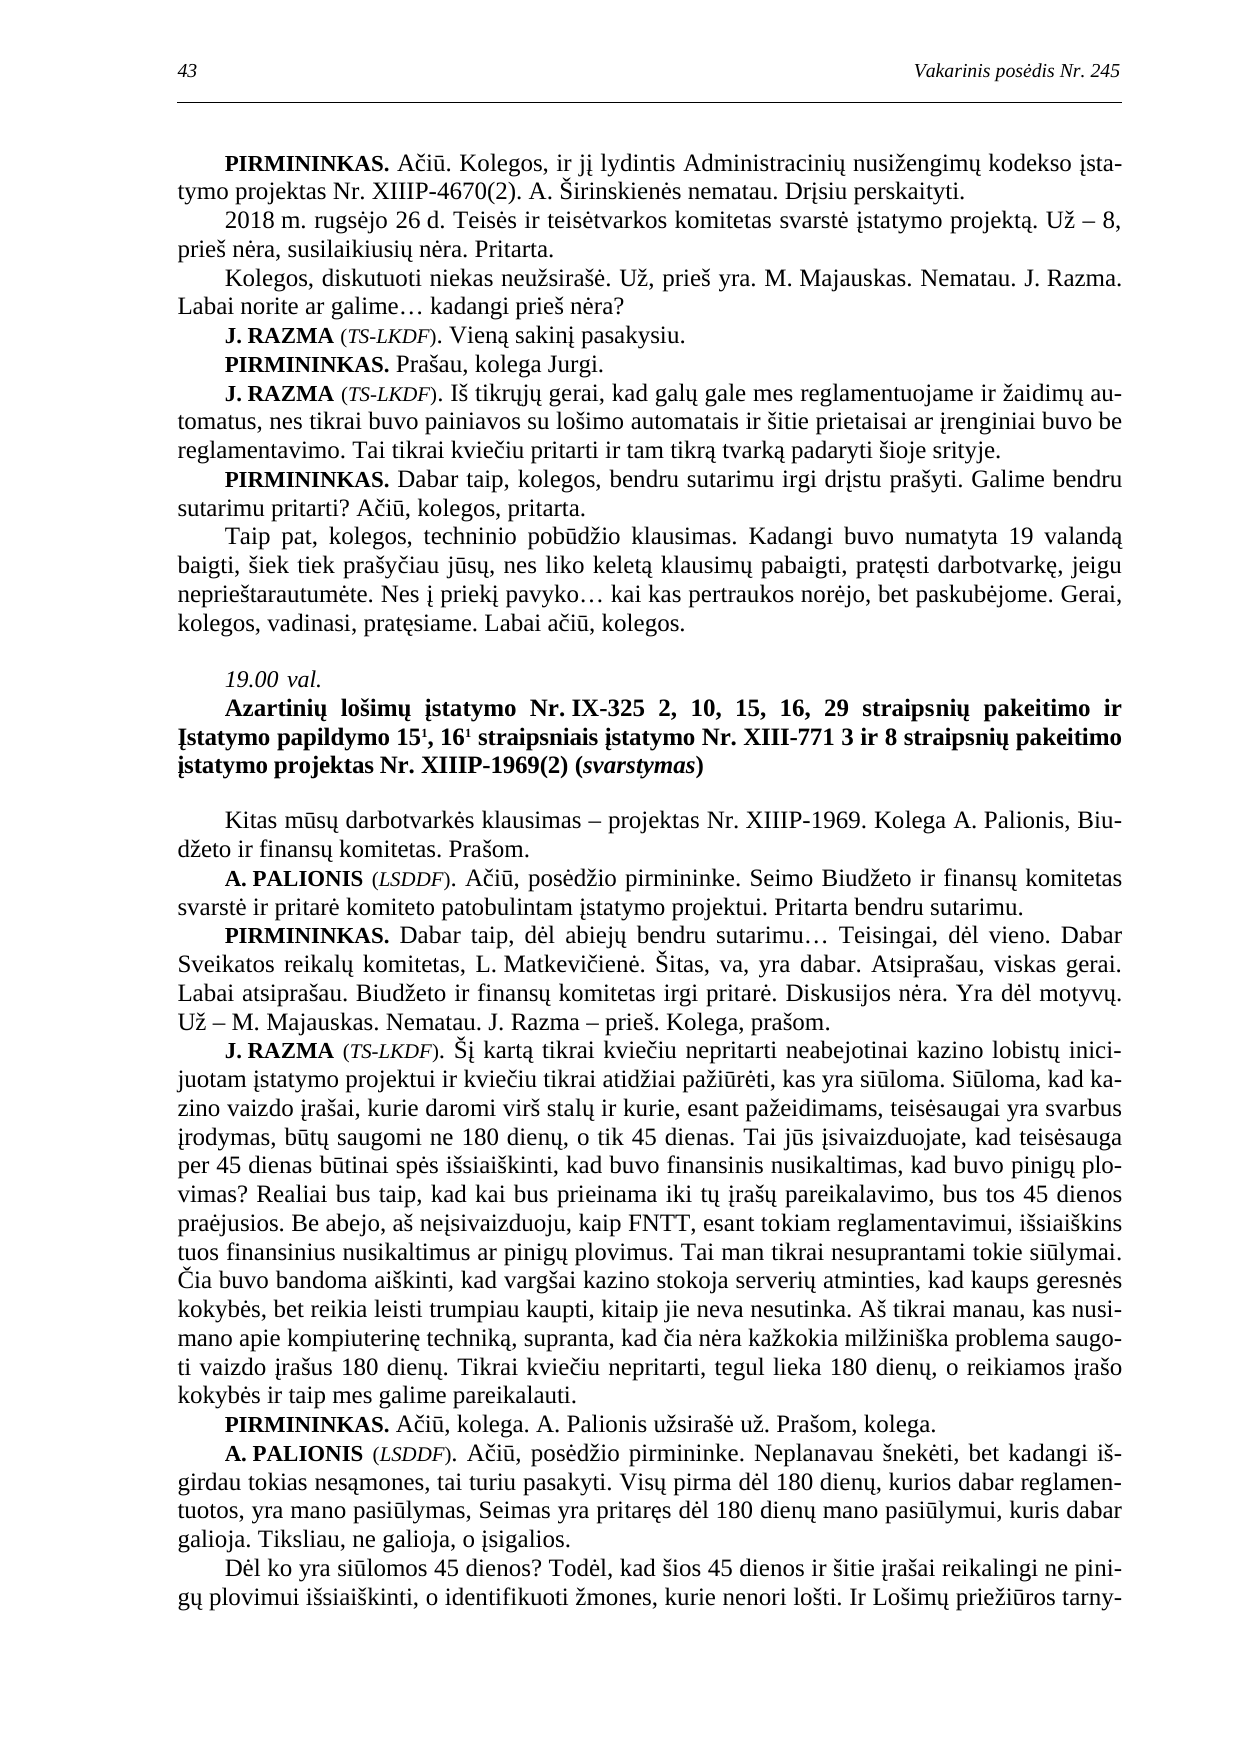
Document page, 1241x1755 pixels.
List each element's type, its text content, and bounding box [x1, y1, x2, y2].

text PIRMININKAS. Ačiū. Ko­le­gos, ir jį ly­din­tis Ad­mi­nist­ra­ci­nių nu­si­žen­gi­mų ko­dek­so įsta­ty­mo pro­jek­tas Nr. XIIIP-4670(2). A. Ši­rins­kie­nės ne­ma­tau. Drį­siu per­skai­ty­ti. [177, 148, 1122, 205]
text Ko­le­gos, dis­ku­tuo­ti nie­kas ne­už­si­ra­šė. Už, prieš yra. M. Ma­jaus­kas. Ne­ma­tau. J. Raz­ma. La­bai no­ri­te ar ga­li­me… ka­dan­gi prieš nė­ra? [177, 263, 1122, 320]
text PIRMININKAS. Da­bar taip, ko­le­gos, ben­dru su­ta­ri­mu ir­gi drįs­tu pra­šy­ti. Ga­li­me ben­dru su­ta­ri­mu pri­tar­ti? Ačiū, ko­le­gos, pri­tar­ta. [177, 464, 1122, 521]
text 19.00 val. [224, 665, 1122, 693]
text Ki­tas mū­sų dar­bo­tvarkės klau­si­mas – pro­jek­tas Nr. XIIIP-1969. Ko­le­ga A. Pa­lio­nis, Biu­dže­to ir fi­nan­sų ko­mi­te­tas. Pra­šom. [177, 805, 1122, 863]
text PIRMININKAS. Da­bar taip, dėl abie­jų ben­dru su­ta­ri­mu… Tei­sin­gai, dėl vie­no. Da­bar Svei­ka­tos rei­ka­lų ko­mi­te­tas, L. Mat­ke­vi­čie­nė. Ši­tas, va, yra da­bar. At­si­pra­šau, vis­kas ge­rai. La­bai at­si­pra­šau. Biu­dže­to ir fi­nan­sų ko­mi­te­tas ir­gi pri­ta­rė. Dis­ku­si­jos nė­ra. Yra dėl mo­ty­vų. Už – M. Ma­jaus­kas. Ne­ma­tau. J. Raz­ma – prieš. Ko­le­ga, pra­šom. [177, 920, 1122, 1035]
text PIRMININKAS. Ačiū, ko­le­ga. A. Pa­lio­nis už­si­ra­šė už. Pra­šom, ko­le­ga. [177, 1409, 1122, 1438]
text J. RAZMA (TS-LKDF). Šį kar­tą tik­rai kvie­čiu ne­pri­tar­ti ne­abe­jo­ti­nai ka­zi­no lo­bis­tų ini­ci­juo­tam įsta­ty­mo pro­jek­tui ir kvie­čiu tik­rai ati­džiai pa­žiū­rė­ti, kas yra siū­lo­ma. Siū­lo­ma, kad ka­zi­no vaiz­do įra­šai, ku­rie da­ro­mi virš sta­lų ir ku­rie, esant pa­žei­di­mams, tei­sė­sau­gai yra svar­bus įro­dy­mas, bū­tų sau­go­mi ne 180 die­nų, o tik 45 die­nas. Tai jūs įsi­vaiz­duo­ja­te, kad tei­sė­sau­ga per 45 die­nas bū­ti­nai spės iš­si­aiš­kin­ti, kad bu­vo fi­nan­si­nis nu­si­kal­ti­mas, kad bu­vo pi­ni­gų plo­vi­mas? Re­a­liai bus taip, kad kai bus pri­ei­na­ma iki tų įra­šų pa­rei­ka­la­vi­mo, bus tos 45 die­nos pra­ėju­sios. Be abe­jo, aš ne­įsi­vaiz­duo­ju, kaip FNTT, esant to­kiam reg­la­men­ta­vi­mui, iš­si­aiš­kins tuos fi­nan­si­nius nu­si­kal­ti­mus ar pi­ni­gų plo­vi­mus. Tai man tik­rai ne­su­pran­ta­mi to­kie siū­ly­mai. Čia bu­vo ban­do­ma aiš­kin­ti, kad varg­šai ka­zi­no sto­ko­ja ser­ve­rių at­min­ties, kad kaups ge­res­nės ko­ky­bės, bet rei­kia leis­ti trum­piau kaup­ti, ki­taip jie ne­va ne­su­tin­ka. Aš tik­rai ma­nau, kas nu­si­ma­no apie kom­piu­te­ri­nę tech­ni­ką, su­pran­ta, kad čia nė­ra kaž­ko­kia mil­ži­niš­ka pro­ble­ma sau­go­ti vaiz­do įra­šus 180 die­nų. Tik­rai kvie­čiu ne­pri­tar­ti, te­gul lie­ka 180 die­nų, o rei­kia­mos įra­šo ko­ky­bės ir taip mes ga­li­me pa­rei­ka­lau­ti. [177, 1035, 1122, 1409]
text J. RAZMA (TS-LKDF). Iš tik­rų­jų ge­rai, kad ga­lų ga­le mes reg­la­men­tuo­ja­me ir žai­di­mų au­to­ma­tus, nes tik­rai bu­vo pai­nia­vos su lo­ši­mo au­to­ma­tais ir ši­tie prie­tai­sai ar įren­gi­niai bu­vo be reg­la­men­ta­vi­mo. Tai tik­rai kvie­čiu pri­tar­ti ir tam tik­rą tvar­ką pa­da­ry­ti šio­je sri­ty­je. [177, 378, 1122, 464]
text 2018 m. rug­sė­jo 26 d. Tei­sės ir tei­sėt­var­kos ko­mi­te­tas svars­tė įsta­ty­mo pro­jek­tą. Už – 8, prieš nė­ra, su­si­lai­kiu­sių nė­ra. Pri­tar­ta. [177, 205, 1122, 263]
text J. RAZMA (TS-LKDF). Vie­ną sa­ki­nį pa­sa­ky­siu. [177, 320, 1122, 349]
text Taip pat, ko­le­gos, tech­ni­nio po­bū­džio klau­si­mas. Ka­dan­gi bu­vo nu­ma­ty­ta 19 va­lan­dą baig­ti, šiek tiek pra­šy­čiau jū­sų, nes li­ko ke­le­tą klau­si­mų pa­baig­ti, pra­tęs­ti dar­bo­tvarkę, jei­gu ne­pri­eš­ta­rau­tu­mė­te. Nes į prie­kį pa­vy­ko… kai kas per­trau­kos no­rė­jo, bet pas­ku­bė­jo­me. Ge­rai, ko­le­gos, va­di­na­si, pra­tę­sia­me. La­bai ačiū, ko­le­gos. [177, 521, 1122, 636]
text A. PALIONIS (LSDDF). Ačiū, po­sė­džio pir­mi­nin­ke. Sei­mo Biu­dže­to ir fi­nan­sų ko­mi­te­tas svars­tė ir pri­ta­rė ko­mi­te­to pa­to­bu­lin­tam įsta­ty­mo pro­jek­tui. Pri­tar­ta ben­dru su­ta­ri­mu. [177, 863, 1122, 920]
text Azar­ti­nių lo­ši­mų įsta­ty­mo Nr. IX-325 2, 10, 15, 16, 29 straips­nių pa­kei­ti­mo ir Įstatymo pa­pil­dy­mo 151, 161 straips­niais įsta­ty­mo Nr. XIII-771 3 ir 8 straips­nių pa­kei­ti­mo įsta­ty­mo pro­jek­tas Nr. XIIIP-1969(2) (svars­ty­mas) [177, 693, 1122, 779]
text PIRMININKAS. Pra­šau, ko­le­ga Jur­gi. [177, 349, 1122, 378]
text A. PALIONIS (LSDDF). Ačiū, po­sė­džio pir­mi­nin­ke. Ne­pla­na­vau šne­kė­ti, bet ka­dan­gi iš­gir­dau to­kias ne­są­mo­nes, tai tu­riu pa­sa­ky­ti. Vi­sų pir­ma dėl 180 die­nų, ku­rios da­bar reg­la­men­tuo­tos, yra ma­no pa­siū­ly­mas, Sei­mas yra pri­ta­ręs dėl 180 die­nų ma­no pa­siū­ly­mui, ku­ris da­bar ga­lio­ja. Tiks­liau, ne ga­lio­ja, o įsi­ga­lios. [177, 1438, 1122, 1553]
text Dėl ko yra siū­lo­mos 45 die­nos? To­dėl, kad šios 45 die­nos ir ši­tie įra­šai rei­ka­lin­gi ne pi­ni­gų plo­vi­mui iš­si­aiš­kin­ti, o iden­ti­fi­kuo­ti žmo­nes, ku­rie ne­no­ri loš­ti. Ir Lo­ši­mų prie­žiū­ros tar­ny­ [177, 1553, 1122, 1610]
